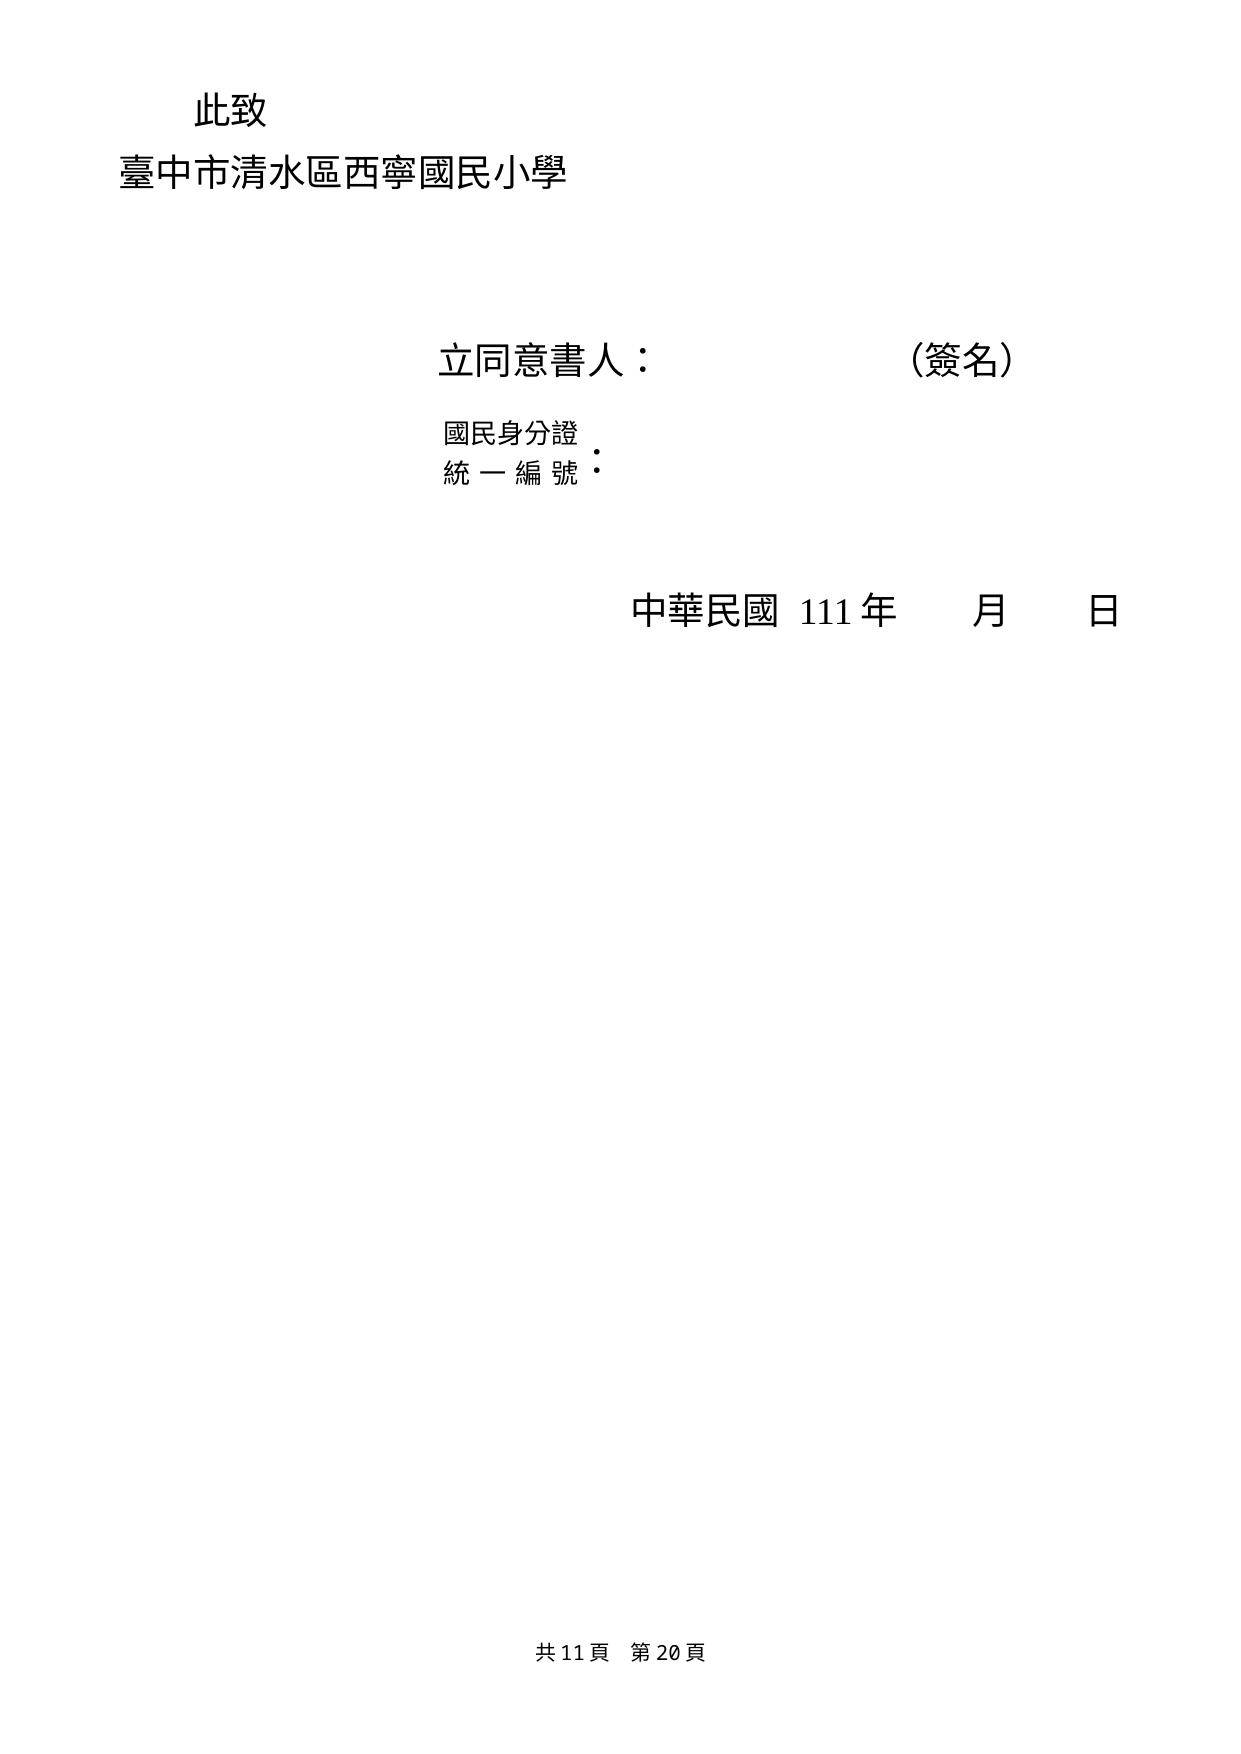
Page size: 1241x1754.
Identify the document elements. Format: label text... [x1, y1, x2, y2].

text 臺中市清水區西寧國民小學 [118, 129, 1122, 191]
text 國民身分證統一編號： [118, 379, 1122, 504]
text 中華民國 111年 月 日 [118, 566, 1122, 629]
text 立同意書人： （簽名） [118, 316, 1122, 379]
text 此致 [118, 66, 1122, 129]
